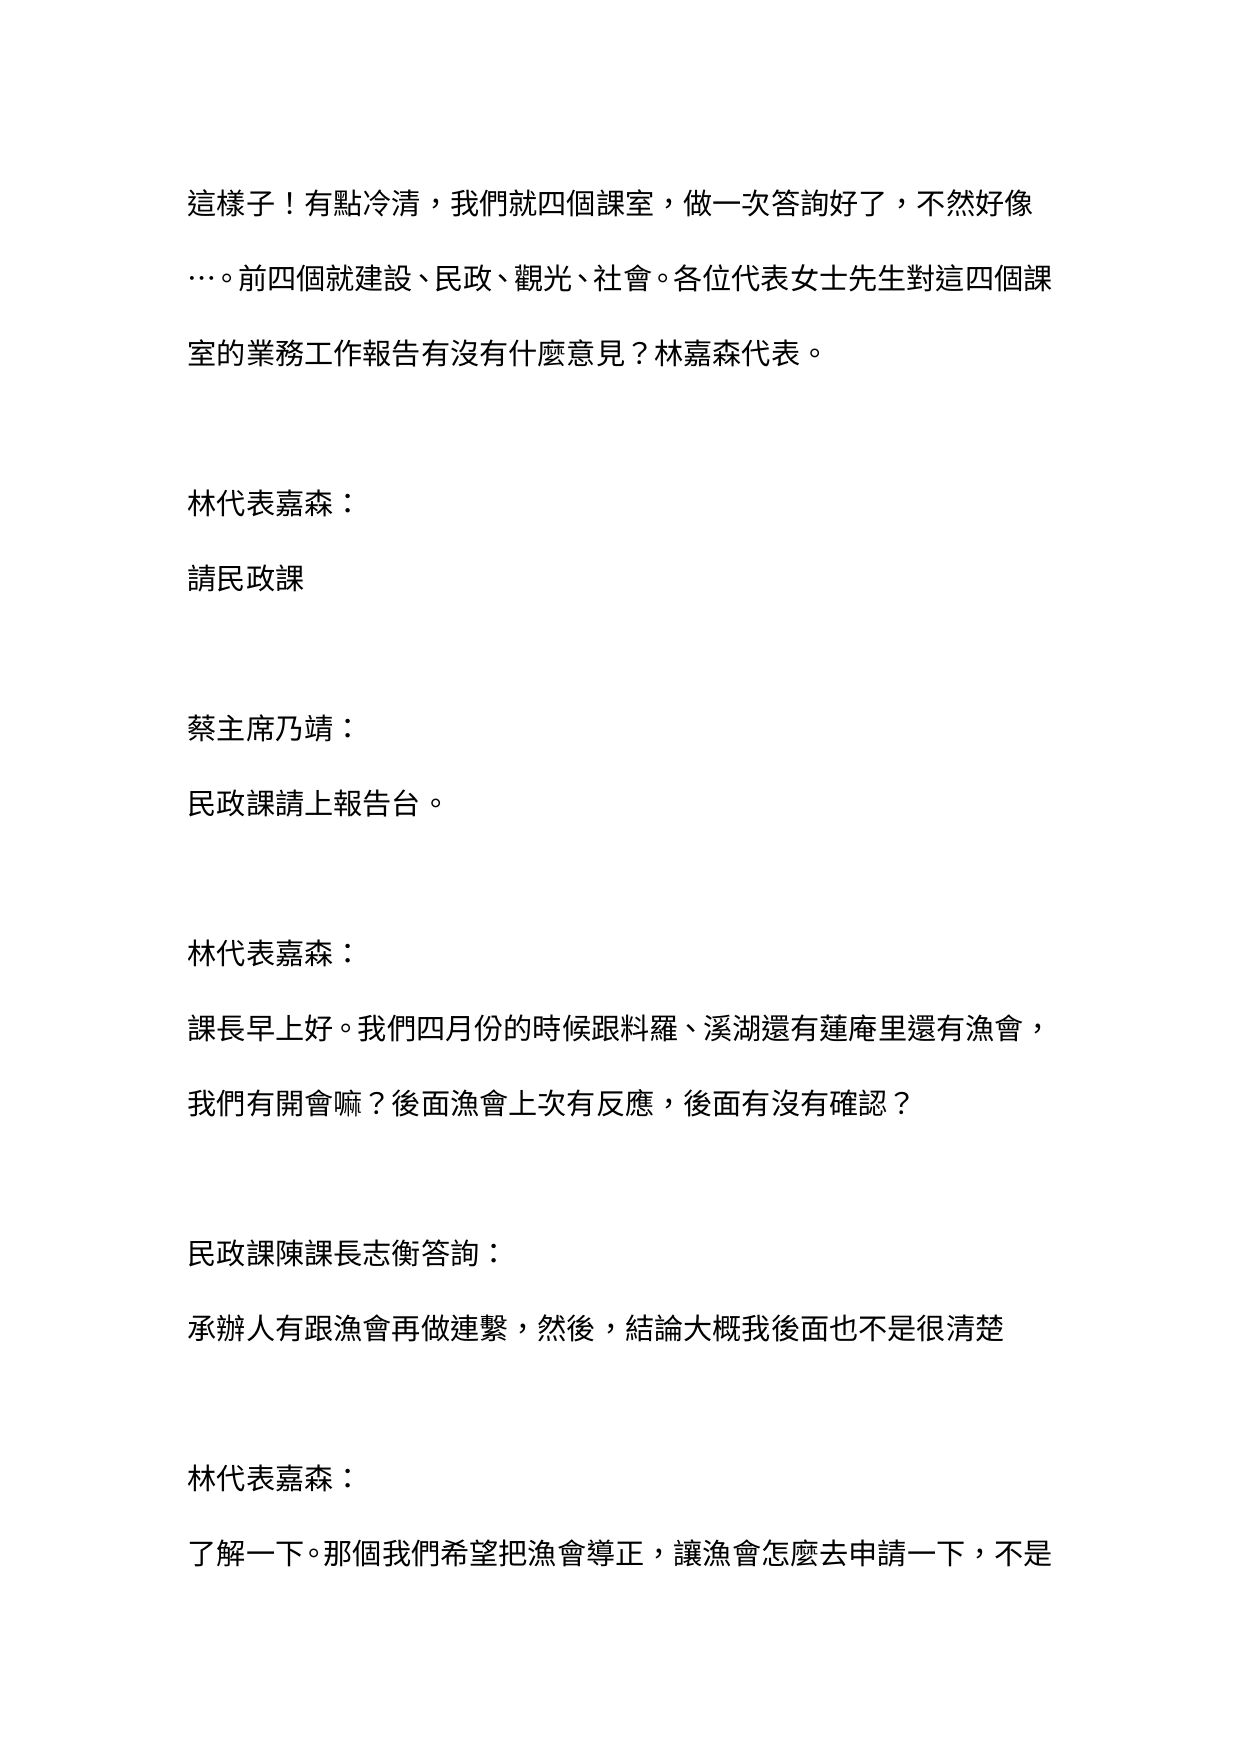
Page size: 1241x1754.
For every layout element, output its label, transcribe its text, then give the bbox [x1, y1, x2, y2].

text 請民政課 [187, 539, 1053, 614]
text 課長早上好。我們四月份的時候跟料羅、溪湖還有蓮庵里還有漁會，我們有開會嘛？後面漁會上次有反應，後面有沒有確認？ [187, 989, 1053, 1139]
text 承辦人有跟漁會再做連繫，然後，結論大概我後面也不是很清楚 [187, 1289, 1053, 1364]
text 民政課請上報告台。 [187, 764, 1053, 839]
text 林代表嘉森： [187, 1439, 1053, 1514]
text 蔡主席乃靖： [187, 689, 1053, 764]
text 民政課陳課長志衡答詢： [187, 1214, 1053, 1289]
text 了解一下。那個我們希望把漁會導正，讓漁會怎麼去申請一下，不是 [187, 1514, 1053, 1589]
text 林代表嘉森： [187, 464, 1053, 539]
text 這樣子！有點冷清，我們就四個課室，做一次答詢好了，不然好像…。前四個就建設、民政、觀光、社會。各位代表女士先生對這四個課室的業務工作報告有沒有什麼意見？林嘉森代表。 [187, 164, 1053, 389]
text 林代表嘉森： [187, 914, 1053, 989]
